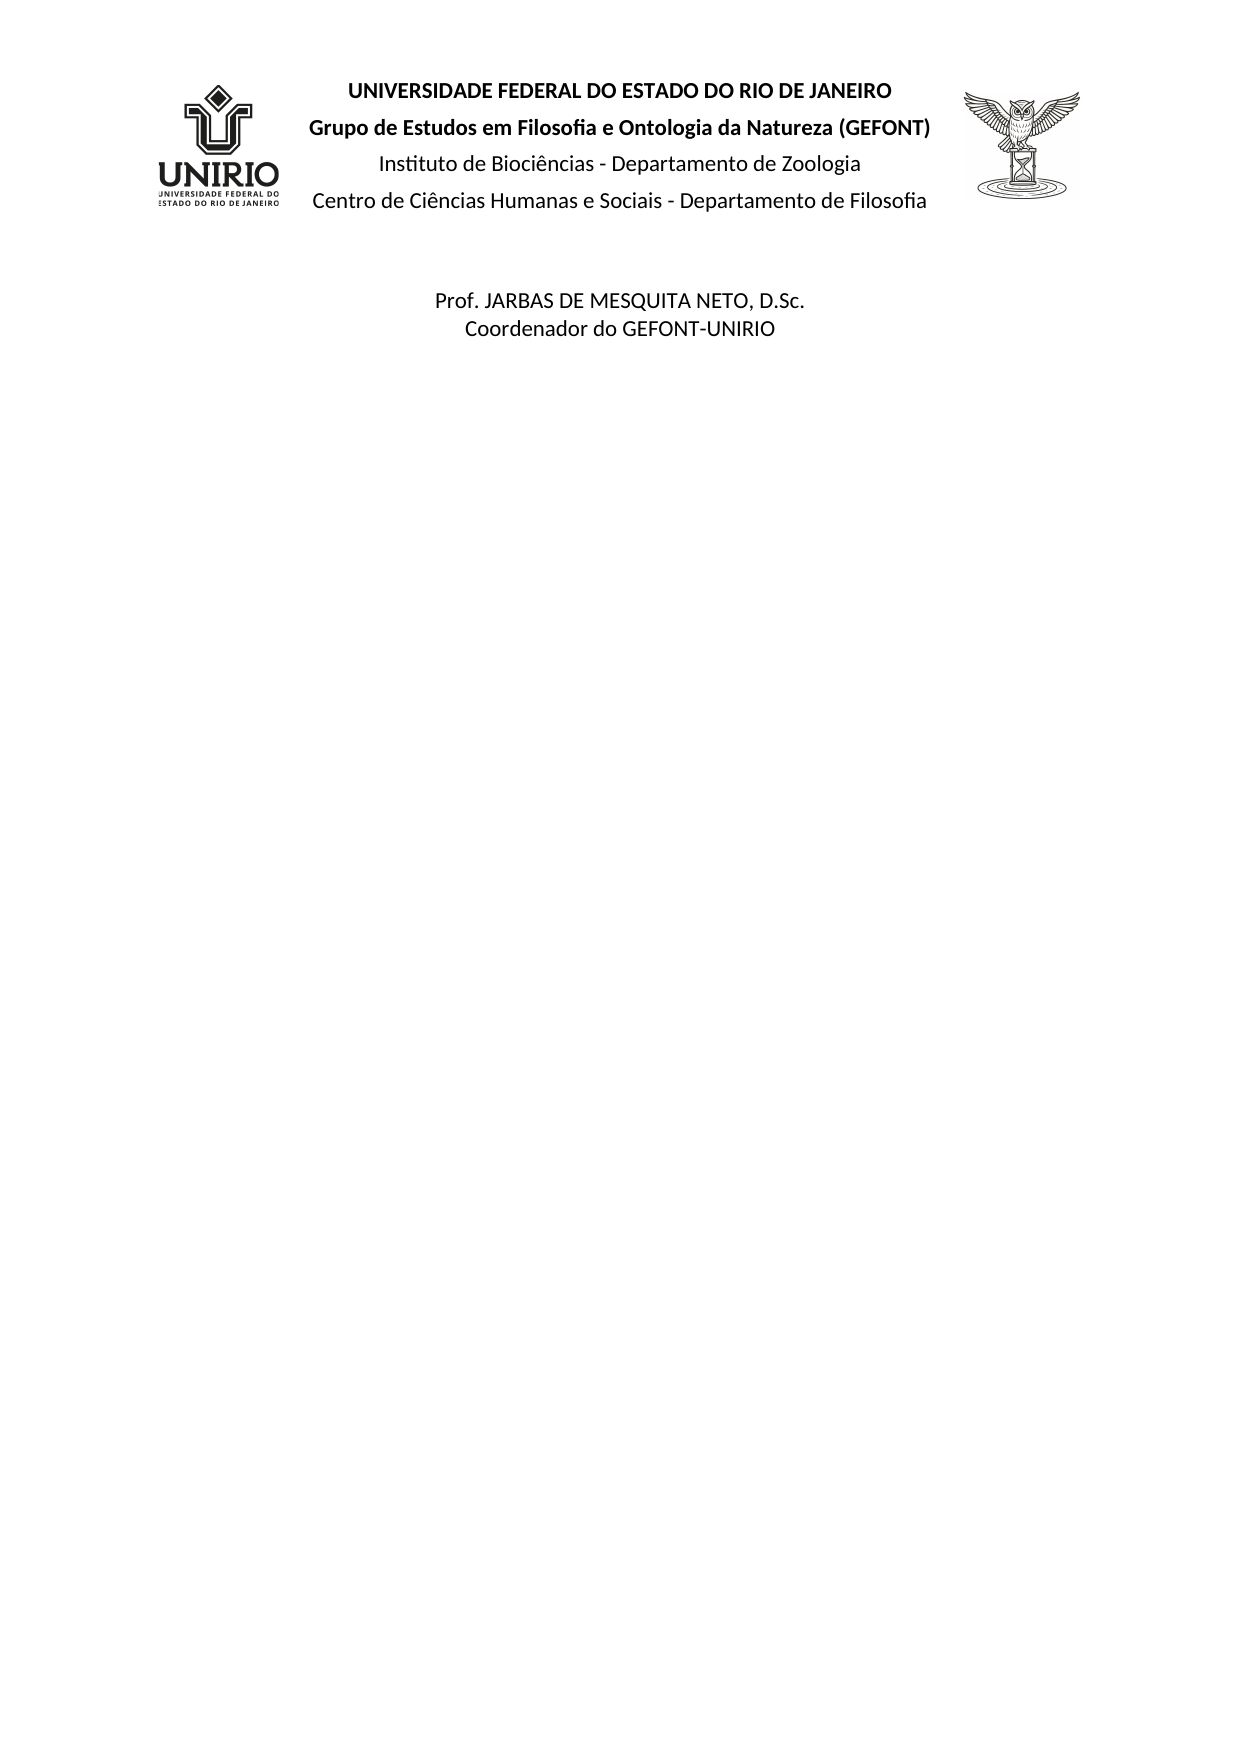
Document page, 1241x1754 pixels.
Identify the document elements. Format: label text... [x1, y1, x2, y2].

text Coordenador do GEFONT-UNIRIO [148, 314, 1093, 342]
picture [962, 91, 1081, 200]
text Prof. JARBAS DE MESQUITA NETO, D.Sc. [148, 286, 1093, 314]
picture [158, 85, 279, 206]
